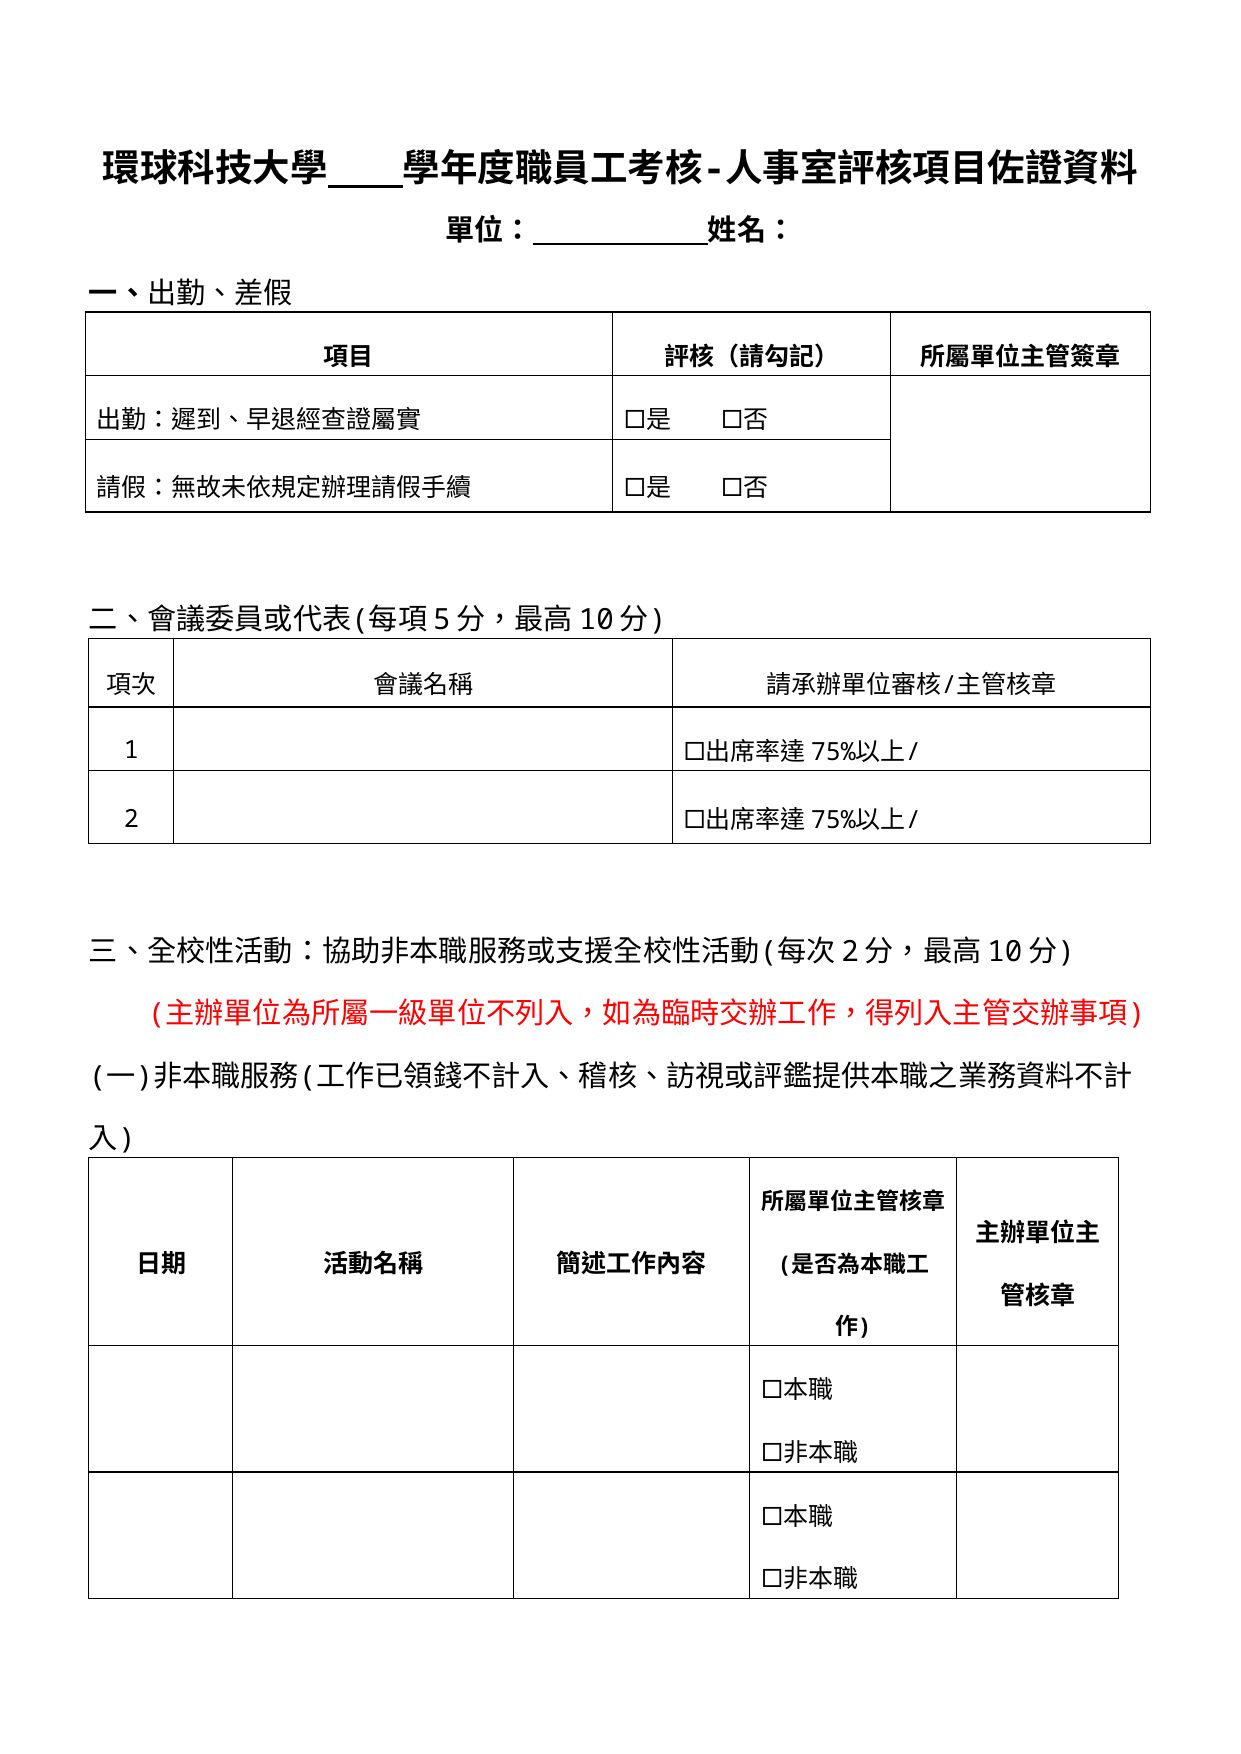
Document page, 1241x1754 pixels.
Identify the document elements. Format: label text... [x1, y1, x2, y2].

table_cell [233, 1346, 513, 1471]
table_cell 出勤：遲到、早退經查證屬實 [86, 376, 612, 438]
table_header 所屬單位主管核章 (是否為本職工作) [750, 1158, 956, 1345]
table_header 評核（請勾記） [613, 313, 890, 375]
table_cell [957, 1346, 1118, 1471]
table_cell [891, 376, 1150, 511]
table_cell 出席率達75%以上/ [673, 771, 1150, 843]
table_cell 是 否 [613, 440, 890, 511]
table_header 日期 [89, 1158, 232, 1345]
table_cell [89, 1473, 232, 1597]
table_cell [174, 708, 672, 770]
table_cell 2 [89, 771, 173, 843]
table_header 所屬單位主管簽章 [891, 313, 1150, 375]
table_cell [174, 771, 672, 843]
table_cell [89, 1346, 232, 1471]
table_cell 請假：無故未依規定辦理請假手續 [86, 440, 612, 511]
table_cell [514, 1473, 749, 1597]
table_cell 本職 非本職 [750, 1473, 956, 1597]
table_header 簡述工作內容 [514, 1158, 749, 1345]
text 一、出勤、差假 [89, 249, 1152, 311]
table_cell 出席率達75%以上/ [673, 708, 1150, 770]
table_cell [514, 1346, 749, 1471]
text (主辦單位為所屬一級單位不列入，如為臨時交辦工作，得列入主管交辦事項) [148, 969, 1152, 1032]
table_header 活動名稱 [233, 1158, 513, 1345]
text 單位： 姓名： [89, 186, 1152, 249]
table_cell 是 否 [613, 376, 890, 438]
table_header 請承辦單位審核/主管核章 [673, 639, 1150, 706]
table_header 會議名稱 [174, 639, 672, 706]
table_header 主辦單位主管核章 [957, 1158, 1118, 1345]
table_cell [957, 1473, 1118, 1597]
table_header 項目 [86, 313, 612, 375]
text 三、全校性活動：協助非本職服務或支援全校性活動(每次2分，最高10分) [89, 907, 1152, 969]
table_header 項次 [89, 639, 173, 706]
text 二、會議委員或代表(每項5分，最高10分) [89, 575, 1152, 637]
table_cell 1 [89, 708, 173, 770]
text (一)非本職服務(工作已領錢不計入、稽核、訪視或評鑑提供本職之業務資料不計入) [89, 1032, 1152, 1157]
table_cell [233, 1473, 513, 1597]
table_cell 本職 非本職 [750, 1346, 956, 1471]
text 環球科技大學 學年度職員工考核-人事室評核項目佐證資料 [89, 124, 1152, 186]
